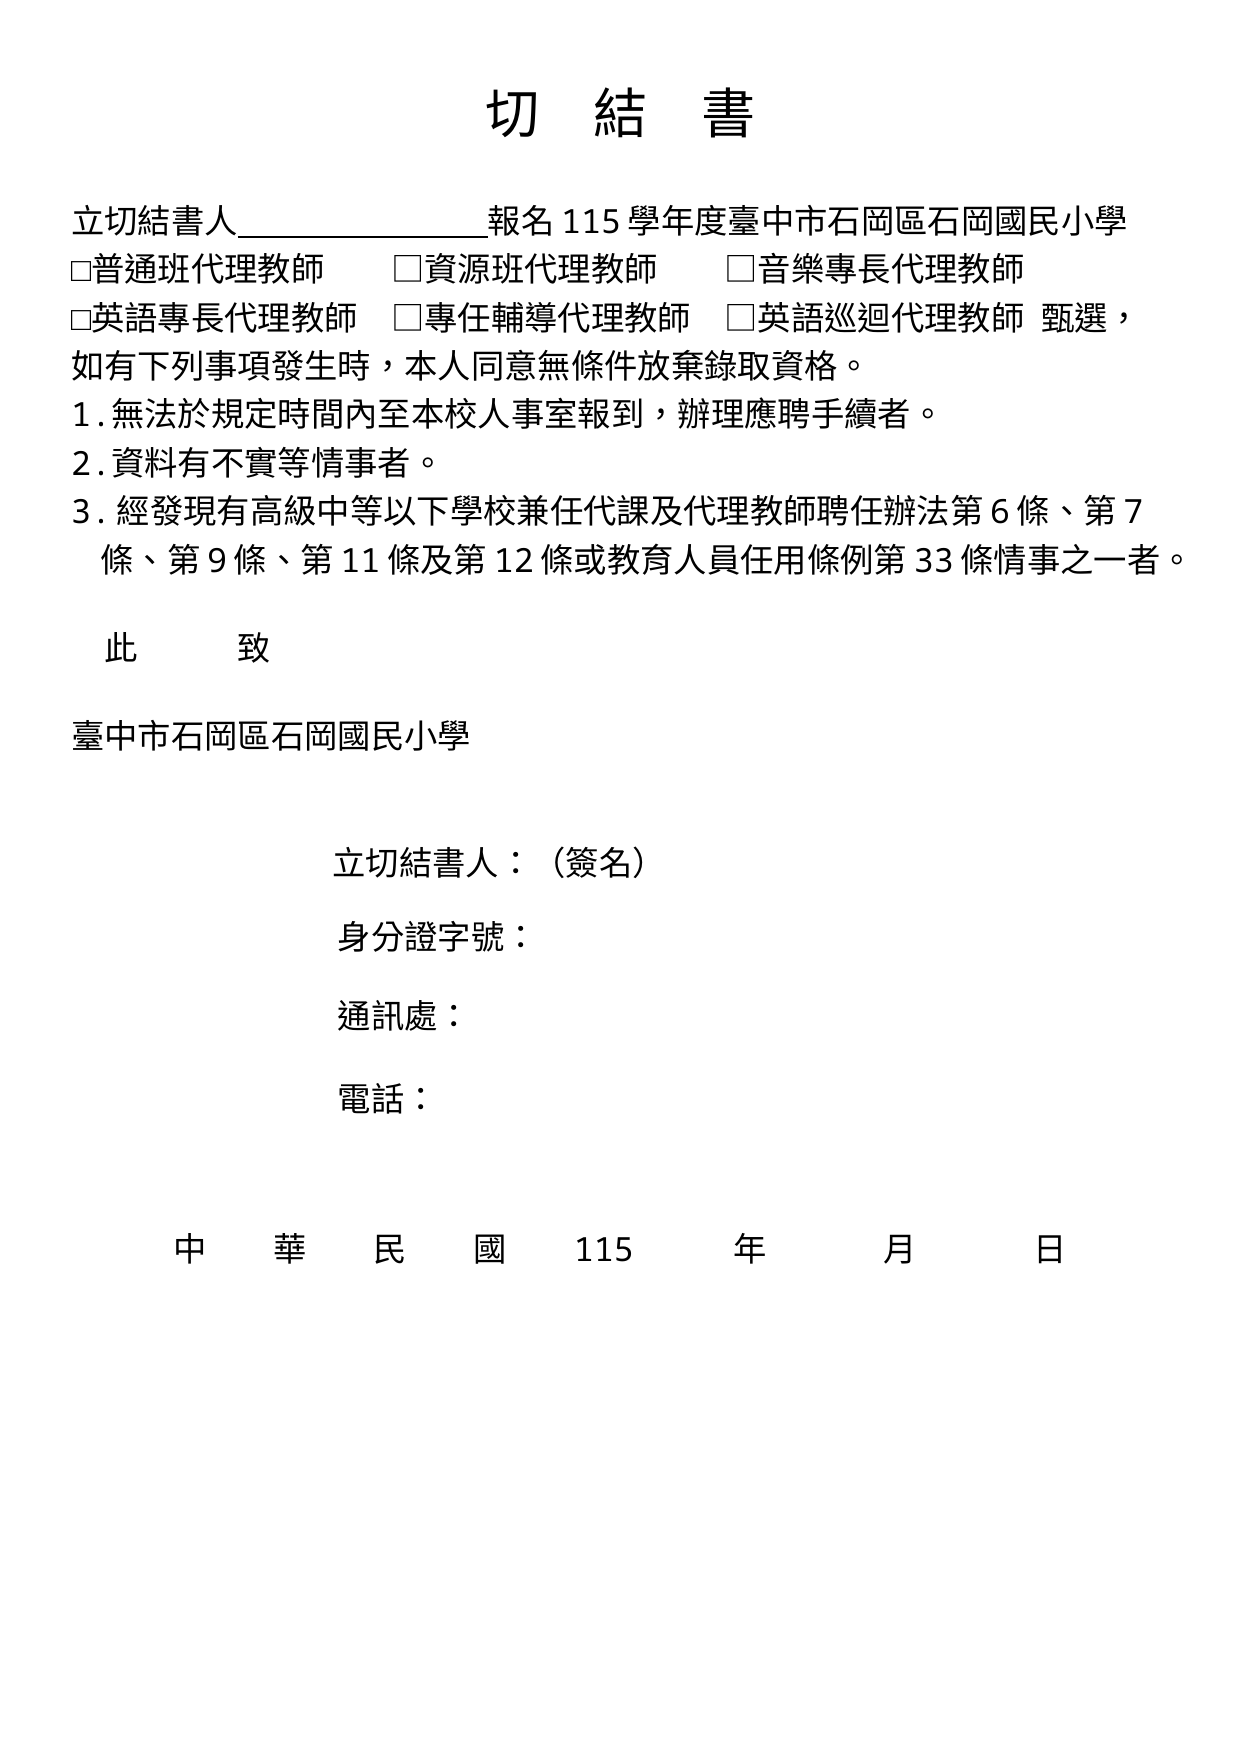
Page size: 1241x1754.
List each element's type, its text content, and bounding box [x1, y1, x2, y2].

text 切 結 書 [71, 71, 1169, 149]
text 身分證字號： [71, 911, 1169, 959]
text 通訊處： [71, 990, 1169, 1038]
text □普通班代理教師 □資源班代理教師 □音樂專長代理教師 [71, 243, 1169, 292]
text □英語專長代理教師 □專任輔導代理教師 □英語巡迴代理教師 甄選， [71, 292, 1169, 340]
text 立切結書人 報名115學年度臺中市石岡區石岡國民小學 [71, 195, 1169, 243]
text 此 致 [71, 622, 1169, 670]
text 中 華 民 國 115 年 月 日 [71, 1223, 1169, 1271]
text 電話： [71, 1072, 1169, 1121]
text 臺中市石岡區石岡國民小學 [71, 709, 1169, 758]
text 3. 經發現有高級中等以下學校兼任代課及代理教師聘任辦法第6條、第7條、第9條、第11條及第12條或教育人員任用條例第33條情事之一者。 [71, 485, 1169, 582]
text 立切結書人：（簽名） [71, 837, 1169, 885]
text 1.無法於規定時間內至本校人事室報到，辦理應聘手續者。 [71, 388, 1169, 437]
text 2.資料有不實等情事者。 [71, 437, 1169, 485]
text 如有下列事項發生時，本人同意無條件放棄錄取資格。 [71, 340, 1169, 388]
